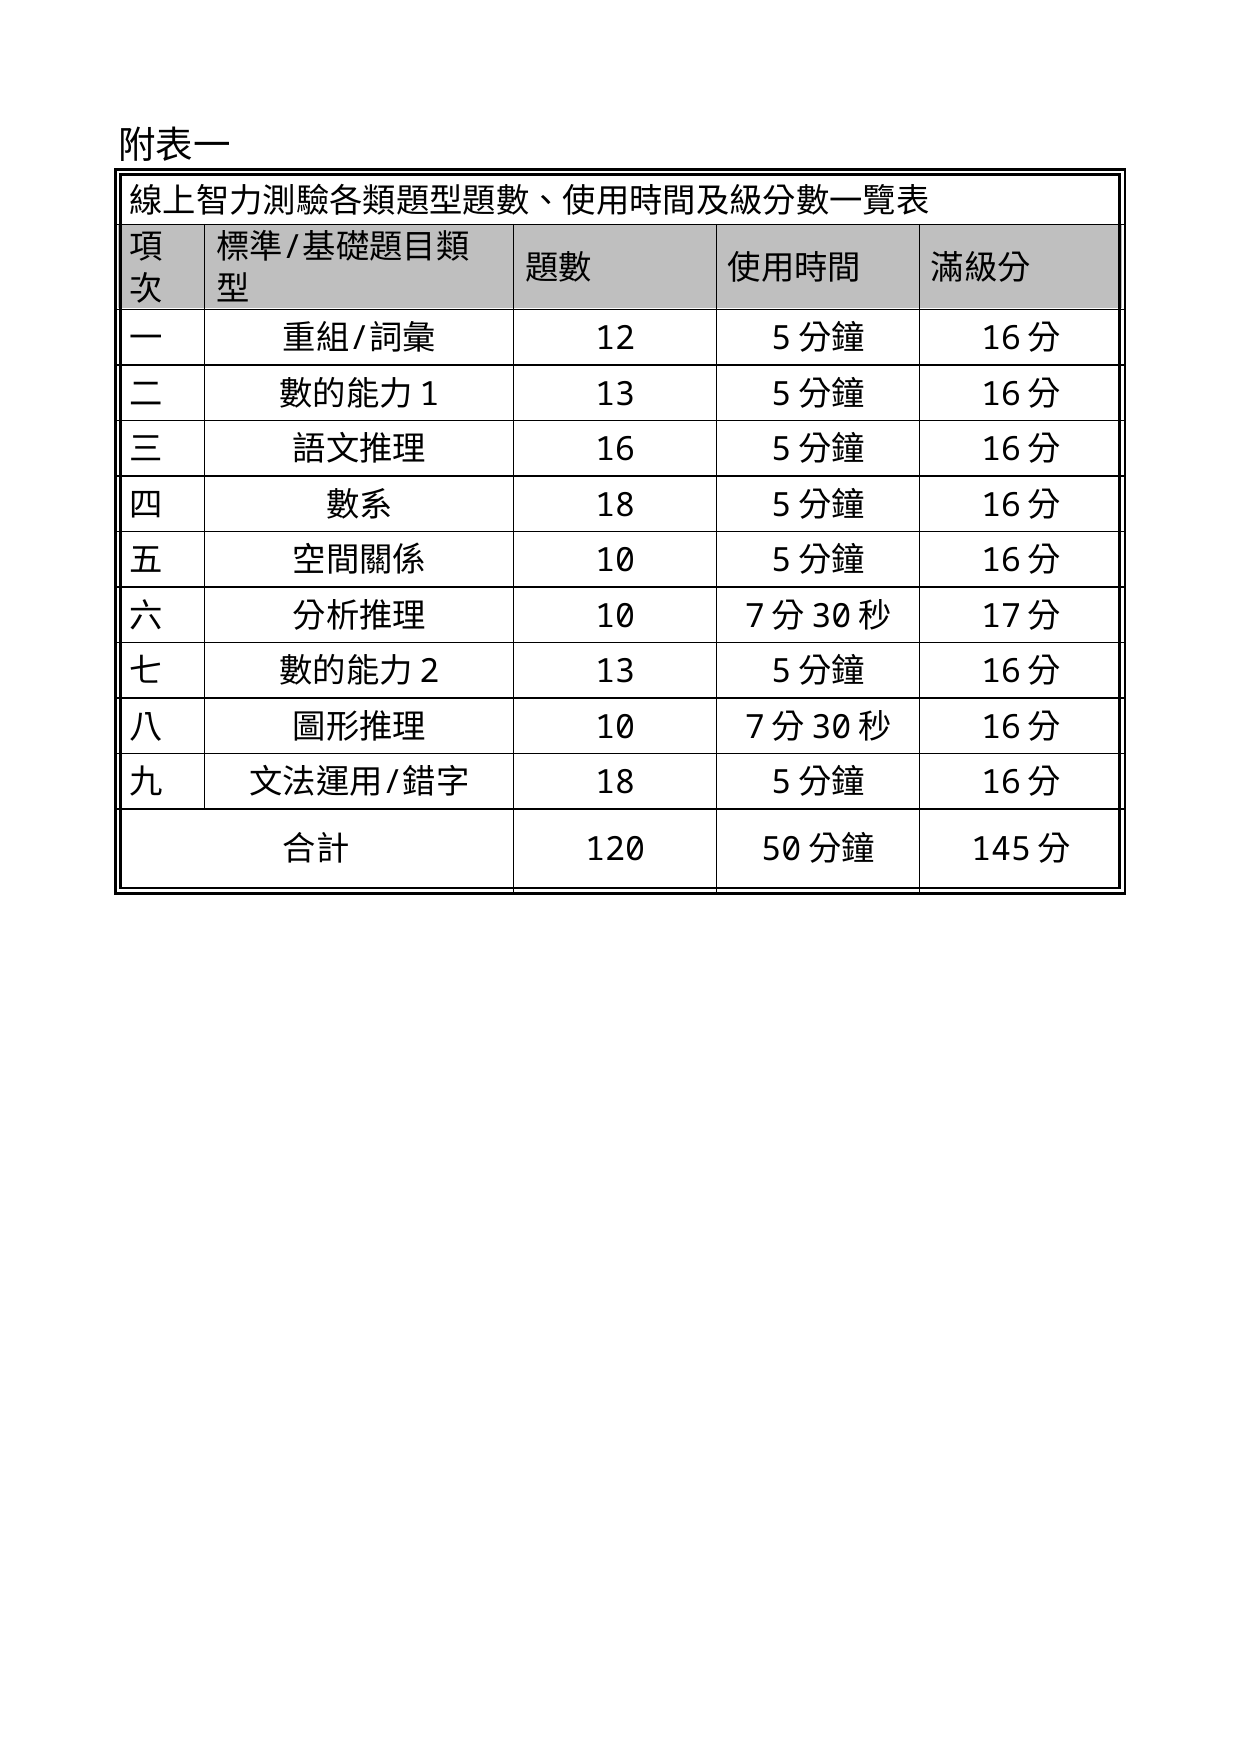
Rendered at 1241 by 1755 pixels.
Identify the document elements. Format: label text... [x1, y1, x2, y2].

table_cell 項次 [122, 225, 204, 308]
table_cell 5分鐘 [717, 366, 919, 419]
table_cell 13 [514, 366, 716, 419]
table_cell 九 [122, 754, 204, 808]
table_cell 7分30秒 [717, 588, 919, 642]
table_cell 5分鐘 [717, 754, 919, 808]
table_cell 120 [514, 810, 716, 887]
table_cell 7分30秒 [717, 699, 919, 753]
table_cell 16分 [920, 754, 1118, 808]
table_cell 重組/詞彙 [205, 310, 513, 364]
table_cell 分析推理 [205, 588, 513, 642]
table_cell 5分鐘 [717, 421, 919, 475]
table_cell 5分鐘 [717, 310, 919, 364]
table_cell 17分 [920, 588, 1118, 642]
table_cell 16分 [920, 477, 1118, 531]
table_cell 10 [514, 588, 716, 642]
table_cell 16分 [920, 643, 1118, 697]
table_cell 文法運用/錯字 [205, 754, 513, 808]
table_cell 10 [514, 699, 716, 753]
table_cell 10 [514, 532, 716, 586]
table_cell 五 [122, 532, 204, 586]
table_cell 145分 [920, 810, 1118, 887]
table_cell 18 [514, 477, 716, 531]
table_cell 題數 [514, 225, 716, 308]
table_cell 16分 [920, 421, 1118, 475]
table_cell 5分鐘 [717, 477, 919, 531]
table_cell 八 [122, 699, 204, 753]
table_cell 六 [122, 588, 204, 642]
table_cell 13 [514, 643, 716, 697]
table_cell 12 [514, 310, 716, 364]
table_cell 空間關係 [205, 532, 513, 586]
table_cell 一 [122, 310, 204, 364]
table_cell 5分鐘 [717, 643, 919, 697]
table_cell 16 [514, 421, 716, 475]
table_cell 二 [122, 366, 204, 419]
table_cell 18 [514, 754, 716, 808]
text 附表一 [118, 118, 1122, 168]
table_cell 16分 [920, 310, 1118, 364]
table_cell 七 [122, 643, 204, 697]
table_cell 四 [122, 477, 204, 531]
table_cell 標準/基礎題目類型 [205, 225, 513, 308]
table_cell 數的能力2 [205, 643, 513, 697]
table_cell 16分 [920, 699, 1118, 753]
table_cell 合計 [122, 810, 513, 887]
table_cell 圖形推理 [205, 699, 513, 753]
table_cell 語文推理 [205, 421, 513, 475]
table_cell 數的能力1 [205, 366, 513, 419]
table_cell 50分鐘 [717, 810, 919, 887]
table_cell 滿級分 [920, 225, 1118, 308]
table_cell 使用時間 [717, 225, 919, 308]
table_cell 16分 [920, 532, 1118, 586]
table_cell 三 [122, 421, 204, 475]
table_cell 16分 [920, 366, 1118, 419]
table_header 線上智力測驗各類題型題數、使用時間及級分數一覽表 [122, 176, 1118, 224]
table_cell 數系 [205, 477, 513, 531]
table_cell 5分鐘 [717, 532, 919, 586]
